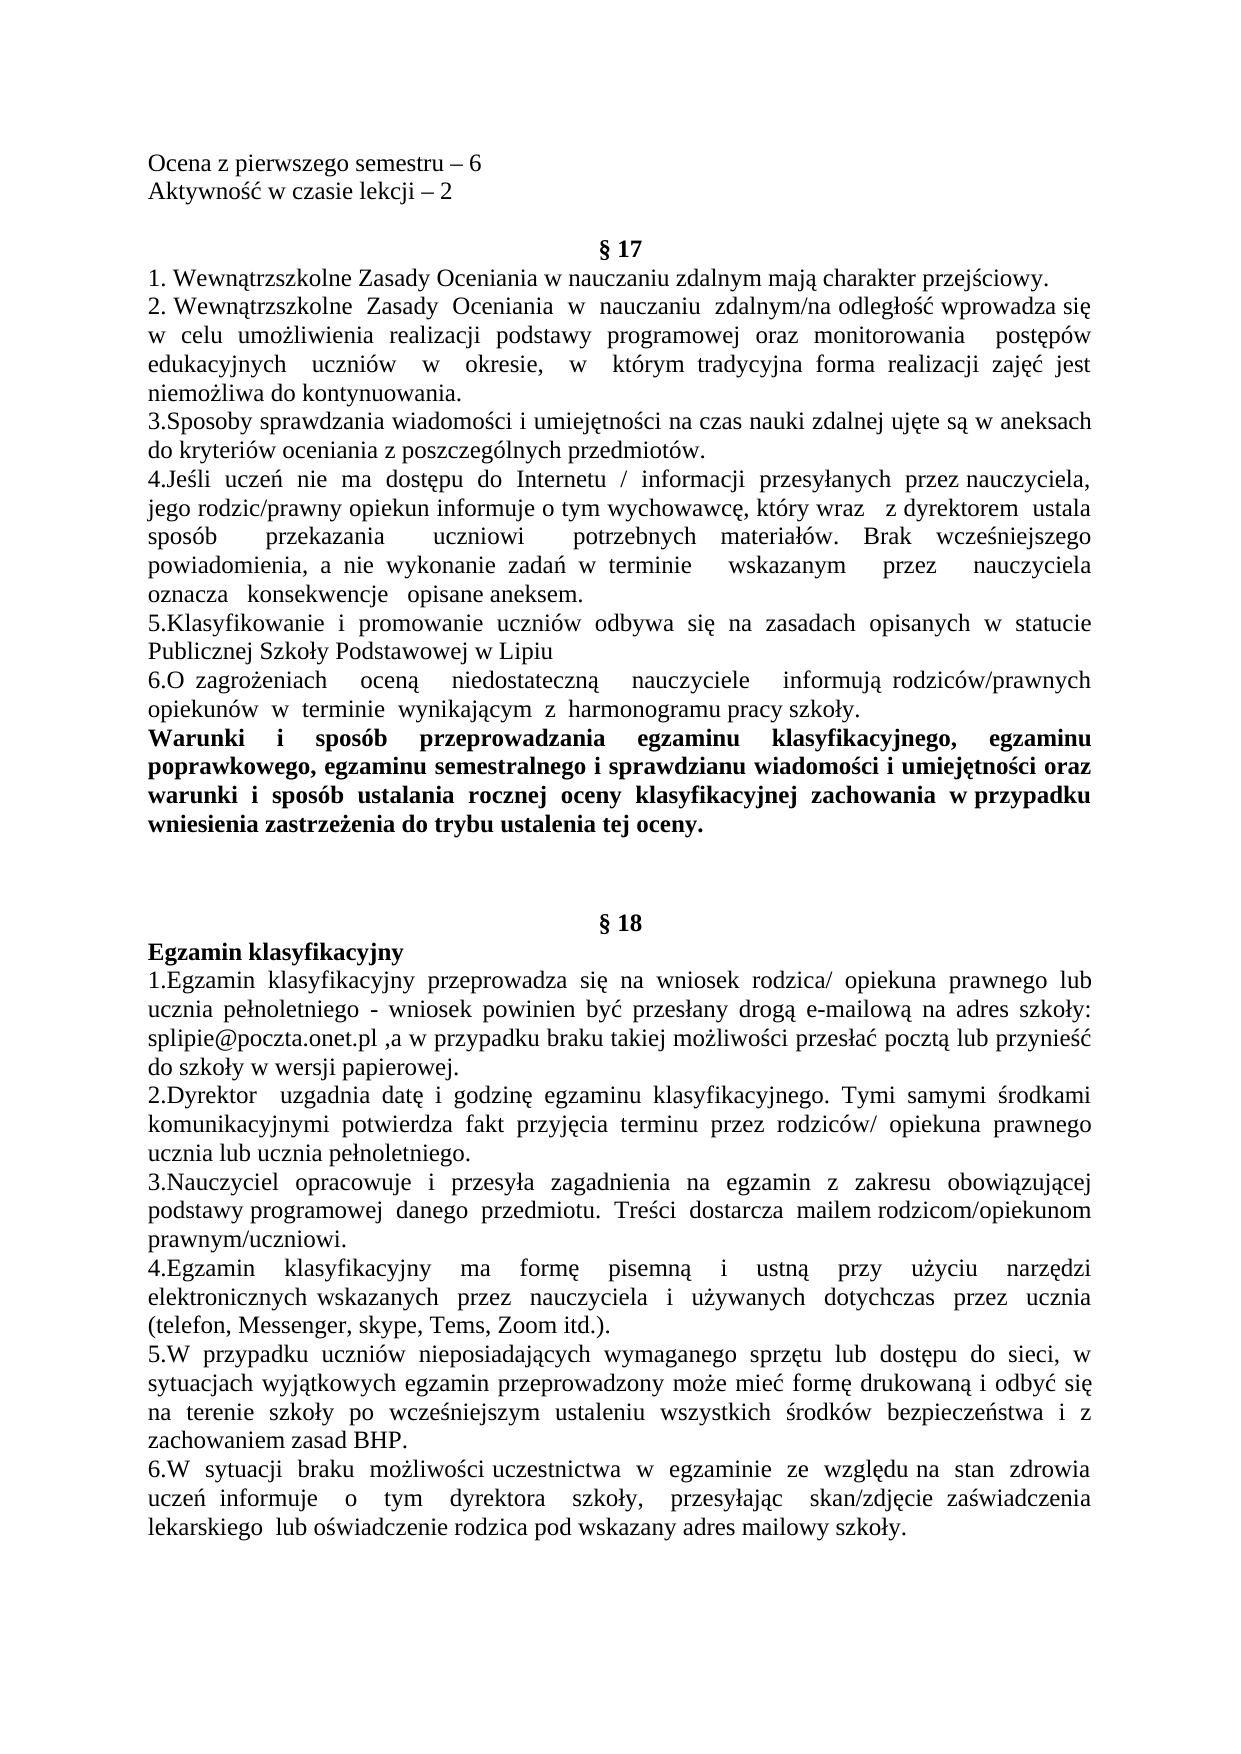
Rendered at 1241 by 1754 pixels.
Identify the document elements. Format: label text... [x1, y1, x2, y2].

text 6.W sytuacji braku możliwości uczestnictwa w egzaminie ze względu na stan zdrowia uczeń informuje o tym dyrektora szkoły, przesyłając skan/zdjęcie zaświadczenia lekarskiego lub oświadczenie rodzica pod wskazany adres mailowy szkoły. [148, 1454, 1093, 1541]
text 1. Wewnątrzszkolne Zasady Oceniania w nauczaniu zdalnym mają charakter przejściowy. [148, 263, 1093, 291]
text § 17 [148, 234, 1093, 263]
text Egzamin klasyfikacyjny [148, 937, 1093, 966]
text § 18 [148, 908, 1093, 937]
text 3.Sposoby sprawdzania wiadomości i umiejętności na czas nauki zdalnej ujęte są w aneksach do kryteriów oceniania z poszczególnych przedmiotów. [148, 406, 1093, 464]
text 4.Jeśli uczeń nie ma dostępu do Internetu / informacji przesyłanych przez nauczyciela, jego rodzic/prawny opiekun informuje o tym wychowawcę, który wraz z dyrektorem ustala sposób przekazania uczniowi potrzebnych materiałów. Brak wcześniejszego powiadomienia, a nie wykonanie zadań w terminie wskazanym przez nauczyciela oznacza konsekwencje opisane aneksem. [148, 464, 1093, 608]
text 4.Egzamin klasyfikacyjny ma formę pisemną i ustną przy użyciu narzędzi elektronicznych wskazanych przez nauczyciela i używanych dotychczas przez ucznia (telefon, Messenger, skype, Tems, Zoom itd.). [148, 1253, 1093, 1339]
text 5.W przypadku uczniów nieposiadających wymaganego sprzętu lub dostępu do sieci, w sytuacjach wyjątkowych egzamin przeprowadzony może mieć formę drukowaną i odbyć się na terenie szkoły po wcześniejszym ustaleniu wszystkich środków bezpieczeństwa i z zachowaniem zasad BHP. [148, 1339, 1093, 1454]
text 2.Dyrektor uzgadnia datę i godzinę egzaminu klasyfikacyjnego. Tymi samymi środkami komunikacyjnymi potwierdza fakt przyjęcia terminu przez rodziców/ opiekuna prawnego ucznia lub ucznia pełnoletniego. [148, 1081, 1093, 1167]
text 6.O zagrożeniach oceną niedostateczną nauczyciele informują rodziców/prawnych opiekunów w terminie wynikającym z harmonogramu pracy szkoły. [148, 665, 1093, 723]
text Aktywność w czasie lekcji – 2 [148, 176, 1093, 205]
text Ocena z pierwszego semestru – 6 [148, 148, 1093, 176]
text 3.Nauczyciel opracowuje i przesyła zagadnienia na egzamin z zakresu obowiązującej podstawy programowej danego przedmiotu. Treści dostarcza mailem rodzicom/opiekunom prawnym/uczniowi. [148, 1167, 1093, 1253]
text 5.Klasyfikowanie i promowanie uczniów odbywa się na zasadach opisanych w statucie Publicznej Szkoły Podstawowej w Lipiu [148, 608, 1093, 665]
text Warunki i sposób przeprowadzania egzaminu klasyfikacyjnego, egzaminu poprawkowego, egzaminu semestralnego i sprawdzianu wiadomości i umiejętności oraz warunki i sposób ustalania rocznej oceny klasyfikacyjnej zachowania w przypadku wniesienia zastrzeżenia do trybu ustalenia tej oceny. [148, 723, 1093, 838]
text 1.Egzamin klasyfikacyjny przeprowadza się na wniosek rodzica/ opiekuna prawnego lub ucznia pełnoletniego - wniosek powinien być przesłany drogą e-mailową na adres szkoły: splipie@poczta.onet.pl ,a w przypadku braku takiej możliwości przesłać pocztą lub przynieść do szkoły w wersji papierowej. [148, 966, 1093, 1081]
text 2. Wewnątrzszkolne Zasady Oceniania w nauczaniu zdalnym/na odległość wprowadza się w celu umożliwienia realizacji podstawy programowej oraz monitorowania postępów edukacyjnych uczniów w okresie, w którym tradycyjna forma realizacji zajęć jest niemożliwa do kontynuowania. [148, 291, 1093, 406]
